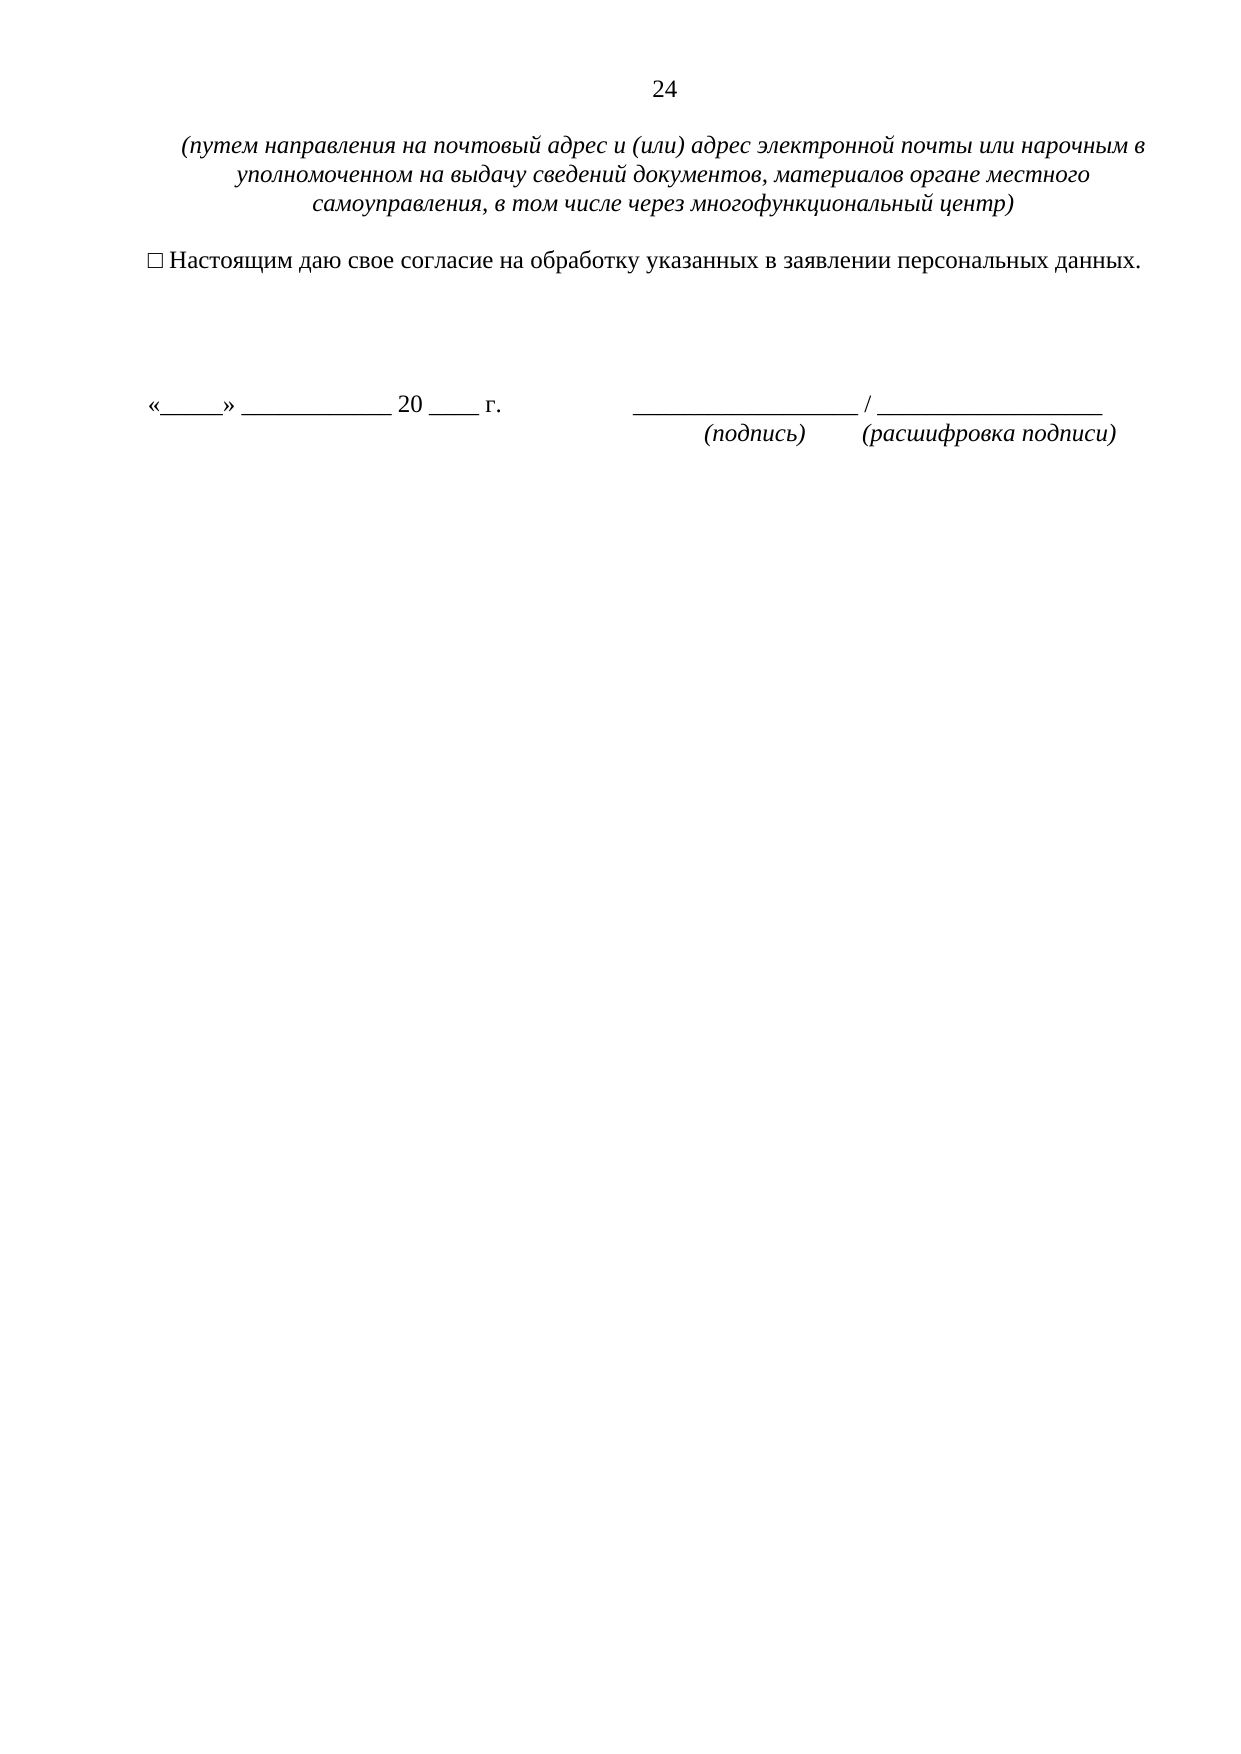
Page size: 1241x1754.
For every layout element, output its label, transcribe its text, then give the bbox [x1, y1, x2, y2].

text (путем направления на почтовый адрес и (или) адрес электронной почты или нарочным в уполномоченном на выдачу сведений документов, материалов органе местного самоуправления, в том числе через многофункциональный центр) [148, 131, 1181, 217]
text (подпись) (расшифровка подписи) [148, 418, 1181, 447]
text □ Настоящим даю свое согласие на обработку указанных в заявлении персональных данных. [148, 246, 1181, 274]
text «_____» ____________ 20 ____ г. __________________ / __________________ [148, 389, 1181, 418]
